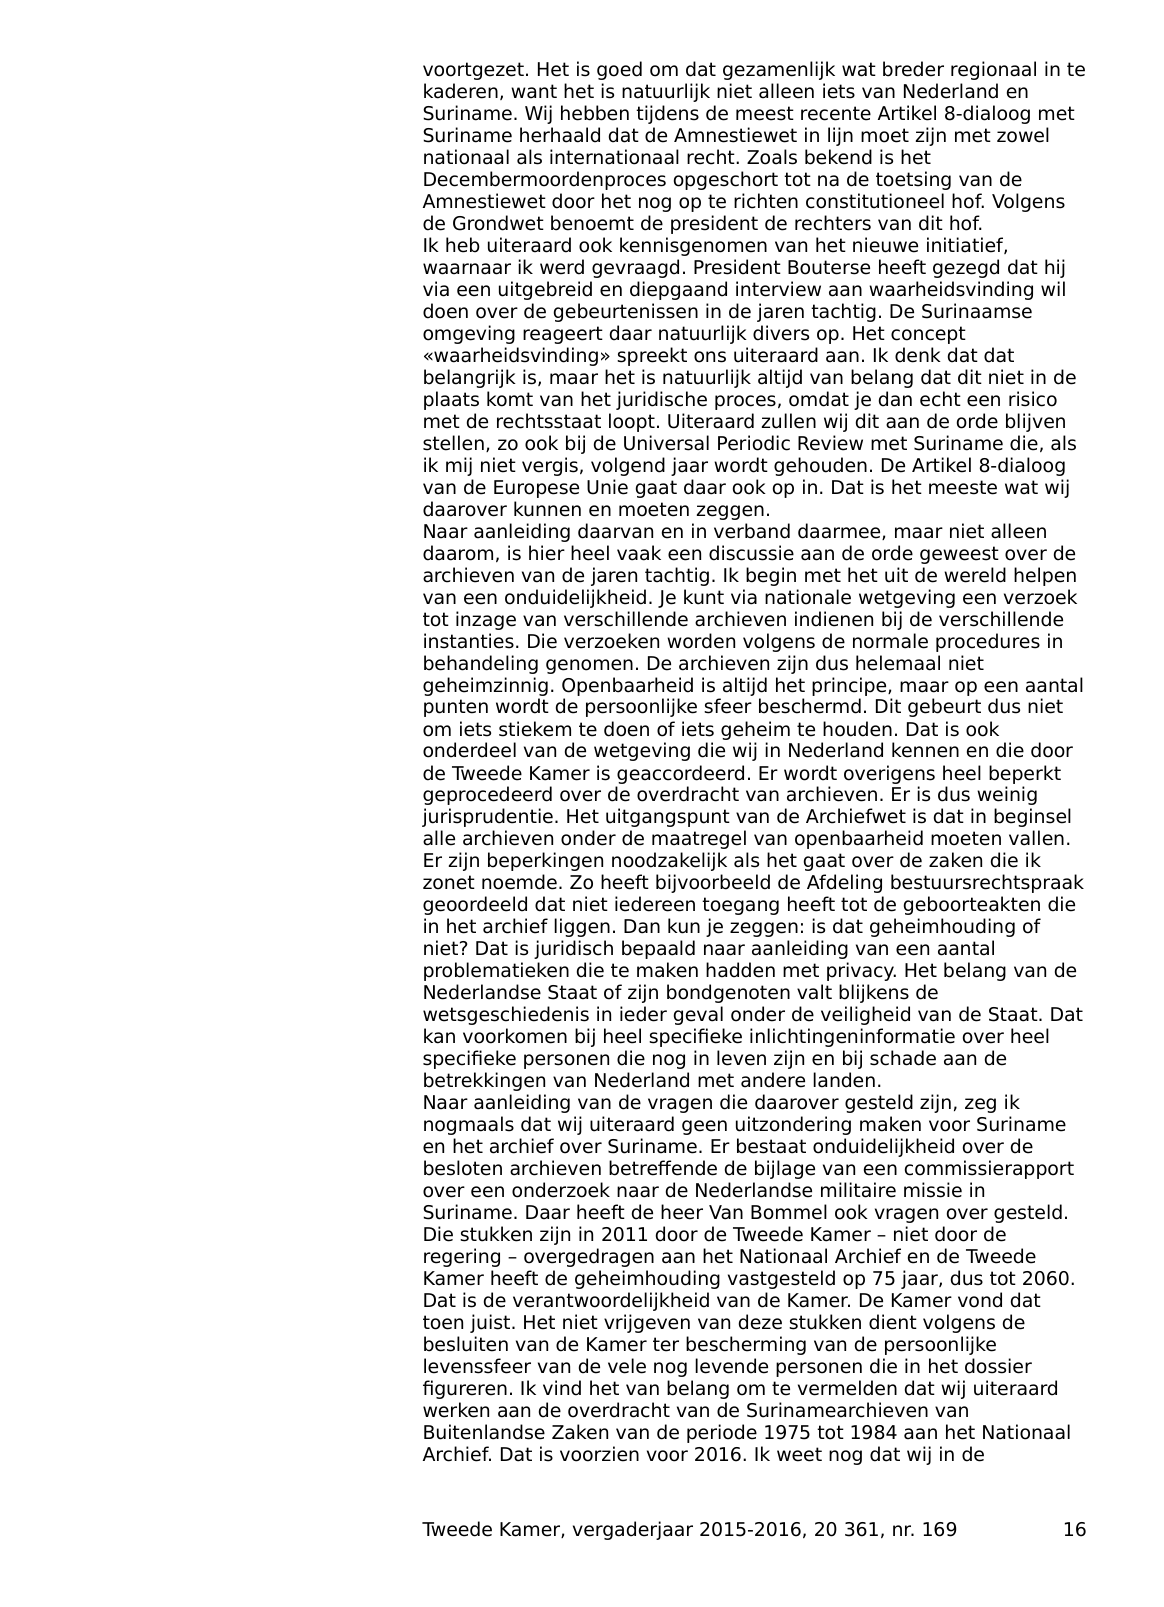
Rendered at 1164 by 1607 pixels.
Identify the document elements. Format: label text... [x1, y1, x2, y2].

text Naar aanleiding daarvan en in verband daarmee, maar niet alleen daarom, is hier heel vaak een discussie aan de orde geweest over de archieven van de jaren tachtig. Ik begin met het uit de wereld helpen van een onduidelijkheid. Je kunt via nationale wetgeving een verzoek tot inzage van verschillende archieven indienen bij de verschillende instanties. Die verzoeken worden volgens de normale procedures in behandeling genomen. De archieven zijn dus helemaal niet geheimzinnig. Openbaarheid is altijd het principe, maar op een aantal punten wordt de persoonlijke sfeer beschermd. Dit gebeurt dus niet om iets stiekem te doen of iets geheim te houden. Dat is ook onderdeel van de wetgeving die wij in Nederland kennen en die door de Tweede Kamer is geaccordeerd. Er wordt overigens heel beperkt geprocedeerd over de overdracht van archieven. Er is dus weinig jurisprudentie. Het uitgangspunt van de Archiefwet is dat in beginsel alle archieven onder de maatregel van openbaarheid moeten vallen. Er zijn beperkingen noodzakelijk als het gaat over de zaken die ik zonet noemde. Zo heeft bijvoorbeeld de Afdeling bestuursrechtspraak geoordeeld dat niet iedereen toegang heeft tot de geboorteakten die in het archief liggen. Dan kun je zeggen: is dat geheimhouding of niet? Dat is juridisch bepaald naar aanleiding van een aantal problematieken die te maken hadden met privacy. Het belang van de Nederlandse Staat of zijn bondgenoten valt blijkens de wetsgeschiedenis in ieder geval onder de veiligheid van de Staat. Dat kan voorkomen bij heel specifieke inlichtingeninformatie over heel specifieke personen die nog in leven zijn en bij schade aan de betrekkingen van Nederland met andere landen. [422, 521, 1087, 1092]
text Ik heb uiteraard ook kennisgenomen van het nieuwe initiatief, waarnaar ik werd gevraagd. President Bouterse heeft gezegd dat hij via een uitgebreid en diepgaand interview aan waarheidsvinding wil doen over de gebeurtenissen in de jaren tachtig. De Surinaamse omgeving reageert daar natuurlijk divers op. Het concept «waarheidsvinding» spreekt ons uiteraard aan. Ik denk dat dat belangrijk is, maar het is natuurlijk altijd van belang dat dit niet in de plaats komt van het juridische proces, omdat je dan echt een risico met de rechtsstaat loopt. Uiteraard zullen wij dit aan de orde blijven stellen, zo ook bij de Universal Periodic Review met Suriname die, als ik mij niet vergis, volgend jaar wordt gehouden. De Artikel 8-dialoog van de Europese Unie gaat daar ook op in. Dat is het meeste wat wij daarover kunnen en moeten zeggen. [422, 235, 1087, 521]
text Naar aanleiding van de vragen die daarover gesteld zijn, zeg ik nogmaals dat wij uiteraard geen uitzondering maken voor Suriname en het archief over Suriname. Er bestaat onduidelijkheid over de besloten archieven betreffende de bijlage van een commissierapport over een onderzoek naar de Nederlandse militaire missie in Suriname. Daar heeft de heer Van Bommel ook vragen over gesteld. Die stukken zijn in 2011 door de Tweede Kamer – niet door de regering – overgedragen aan het Nationaal Archief en de Tweede Kamer heeft de geheimhouding vastgesteld op 75 jaar, dus tot 2060. Dat is de verantwoordelijkheid van de Kamer. De Kamer vond dat toen juist. Het niet vrijgeven van deze stukken dient volgens de besluiten van de Kamer ter bescherming van de persoonlijke levenssfeer van de vele nog levende personen die in het dossier figureren. Ik vind het van belang om te vermelden dat wij uiteraard werken aan de overdracht van de Surinamearchieven van Buitenlandse Zaken van de periode 1975 tot 1984 aan het Nationaal Archief. Dat is voorzien voor 2016. Ik weet nog dat wij in de [422, 1092, 1087, 1466]
text voortgezet. Het is goed om dat gezamenlijk wat breder regionaal in te kaderen, want het is natuurlijk niet alleen iets van Nederland en Suriname. Wij hebben tijdens de meest recente Artikel 8-dialoog met Suriname herhaald dat de Amnestiewet in lijn moet zijn met zowel nationaal als internationaal recht. Zoals bekend is het Decembermoordenproces opgeschort tot na de toetsing van de Amnestiewet door het nog op te richten constitutioneel hof. Volgens de Grondwet benoemt de president de rechters van dit hof. [422, 59, 1087, 235]
